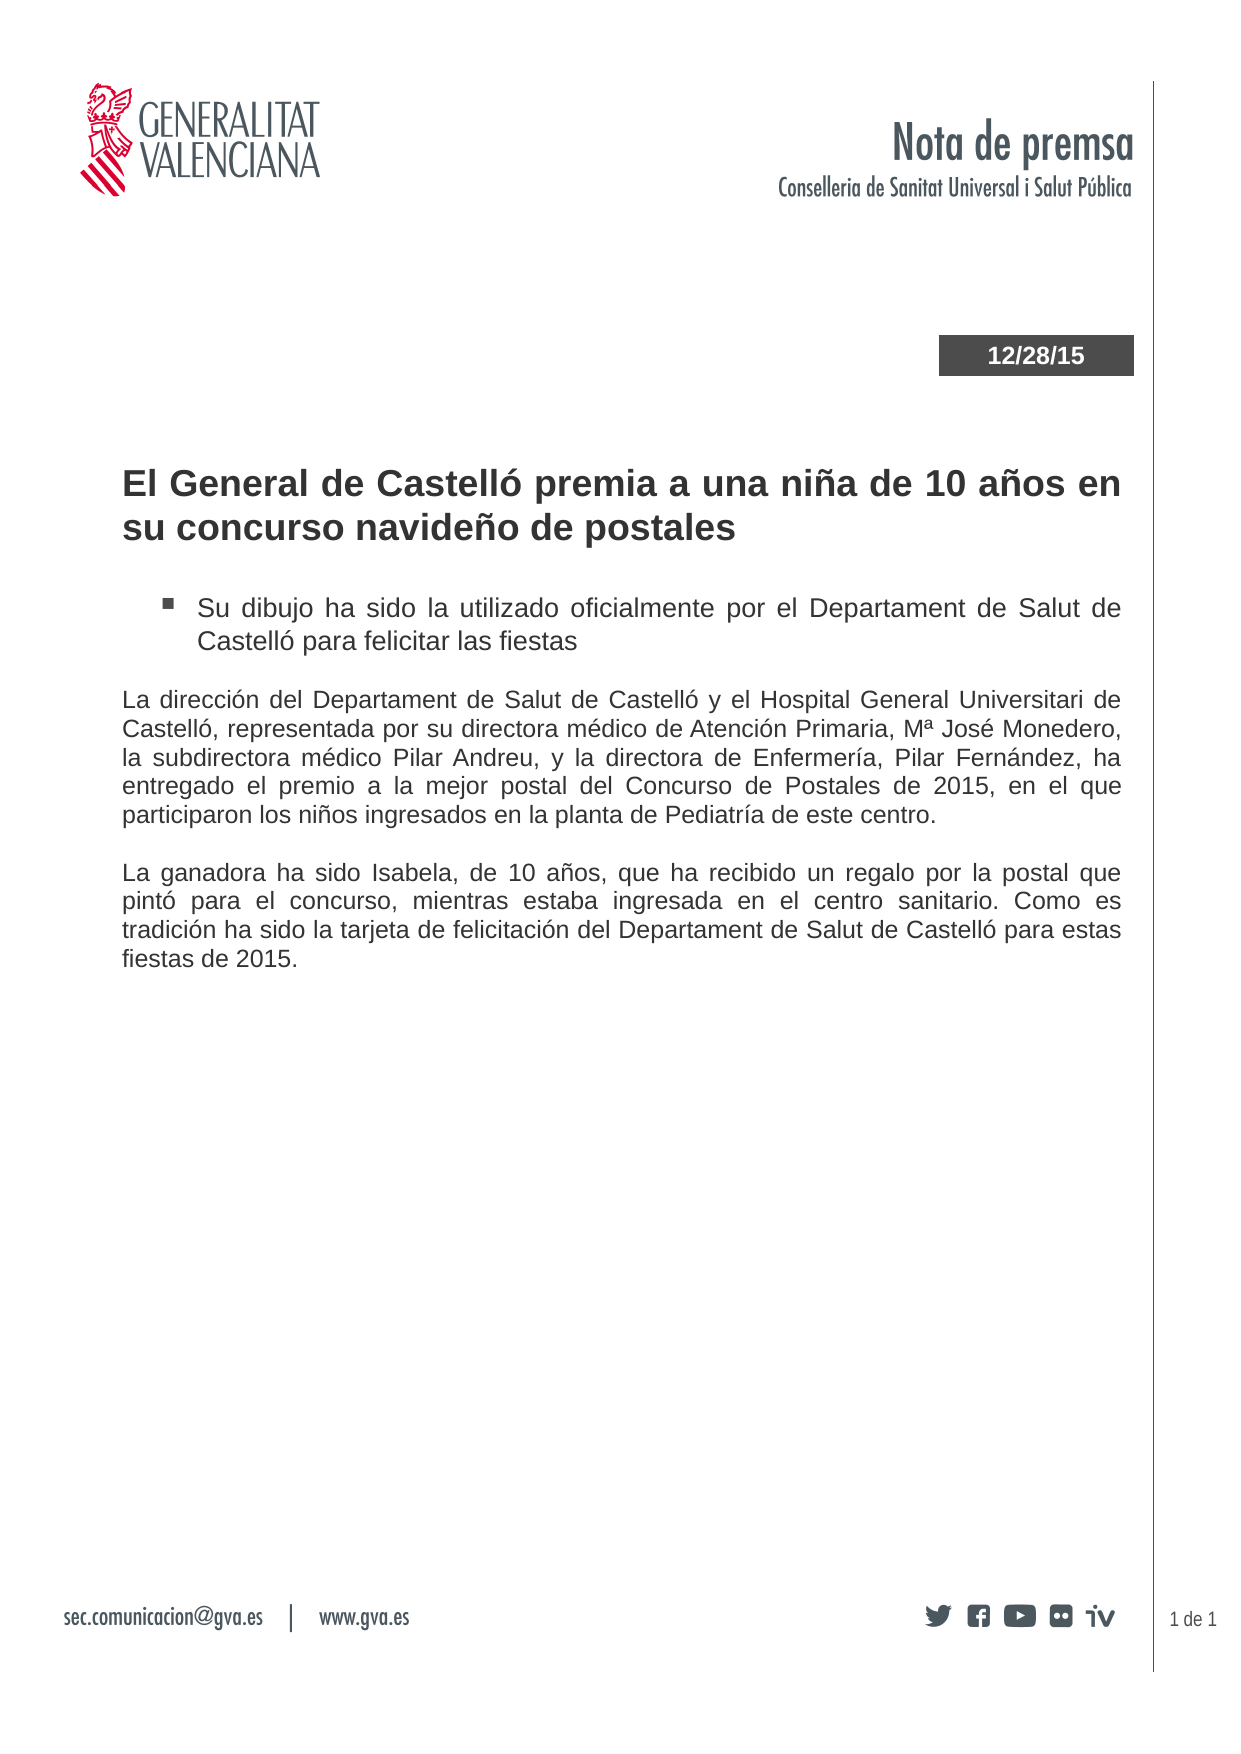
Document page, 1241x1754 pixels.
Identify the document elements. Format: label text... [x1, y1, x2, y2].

table_header 28/12/15 [940, 336, 1133, 375]
text La dirección del Departament de Salut de Castelló y el Hospital General Universitari de Castelló, representada por su directora médico de Atención Primaria, Mª José Monedero, la subdirectora médico Pilar Andreu, y la directora de Enfermería, Pilar Fernández, ha entregado el premio a la mejor postal del Concurso de Postales de 2015, en el que participaron los niños ingresados en la planta de Pediatría de este centro. [122, 685, 1123, 829]
table_header [122, 335, 939, 375]
text La ganadora ha sido Isabela, de 10 años, que ha recibido un regalo por la postal que pintó para el concurso, mientras estaba ingresada en el centro sanitario. Como es tradición ha sido la tarjeta de felicitación del Departament de Salut de Castelló para estas fiestas de 2015. [122, 858, 1123, 973]
list Su dibujo ha sido la utilizado oficialmente por el Departament de Salut de Castelló para felicitar las fiestas [159, 591, 1123, 656]
text El General de Castelló premia a una niña de 10 años en su concurso navideño de postales [122, 462, 1123, 548]
picture [0, 1582, 1241, 1754]
picture [0, 0, 1241, 278]
